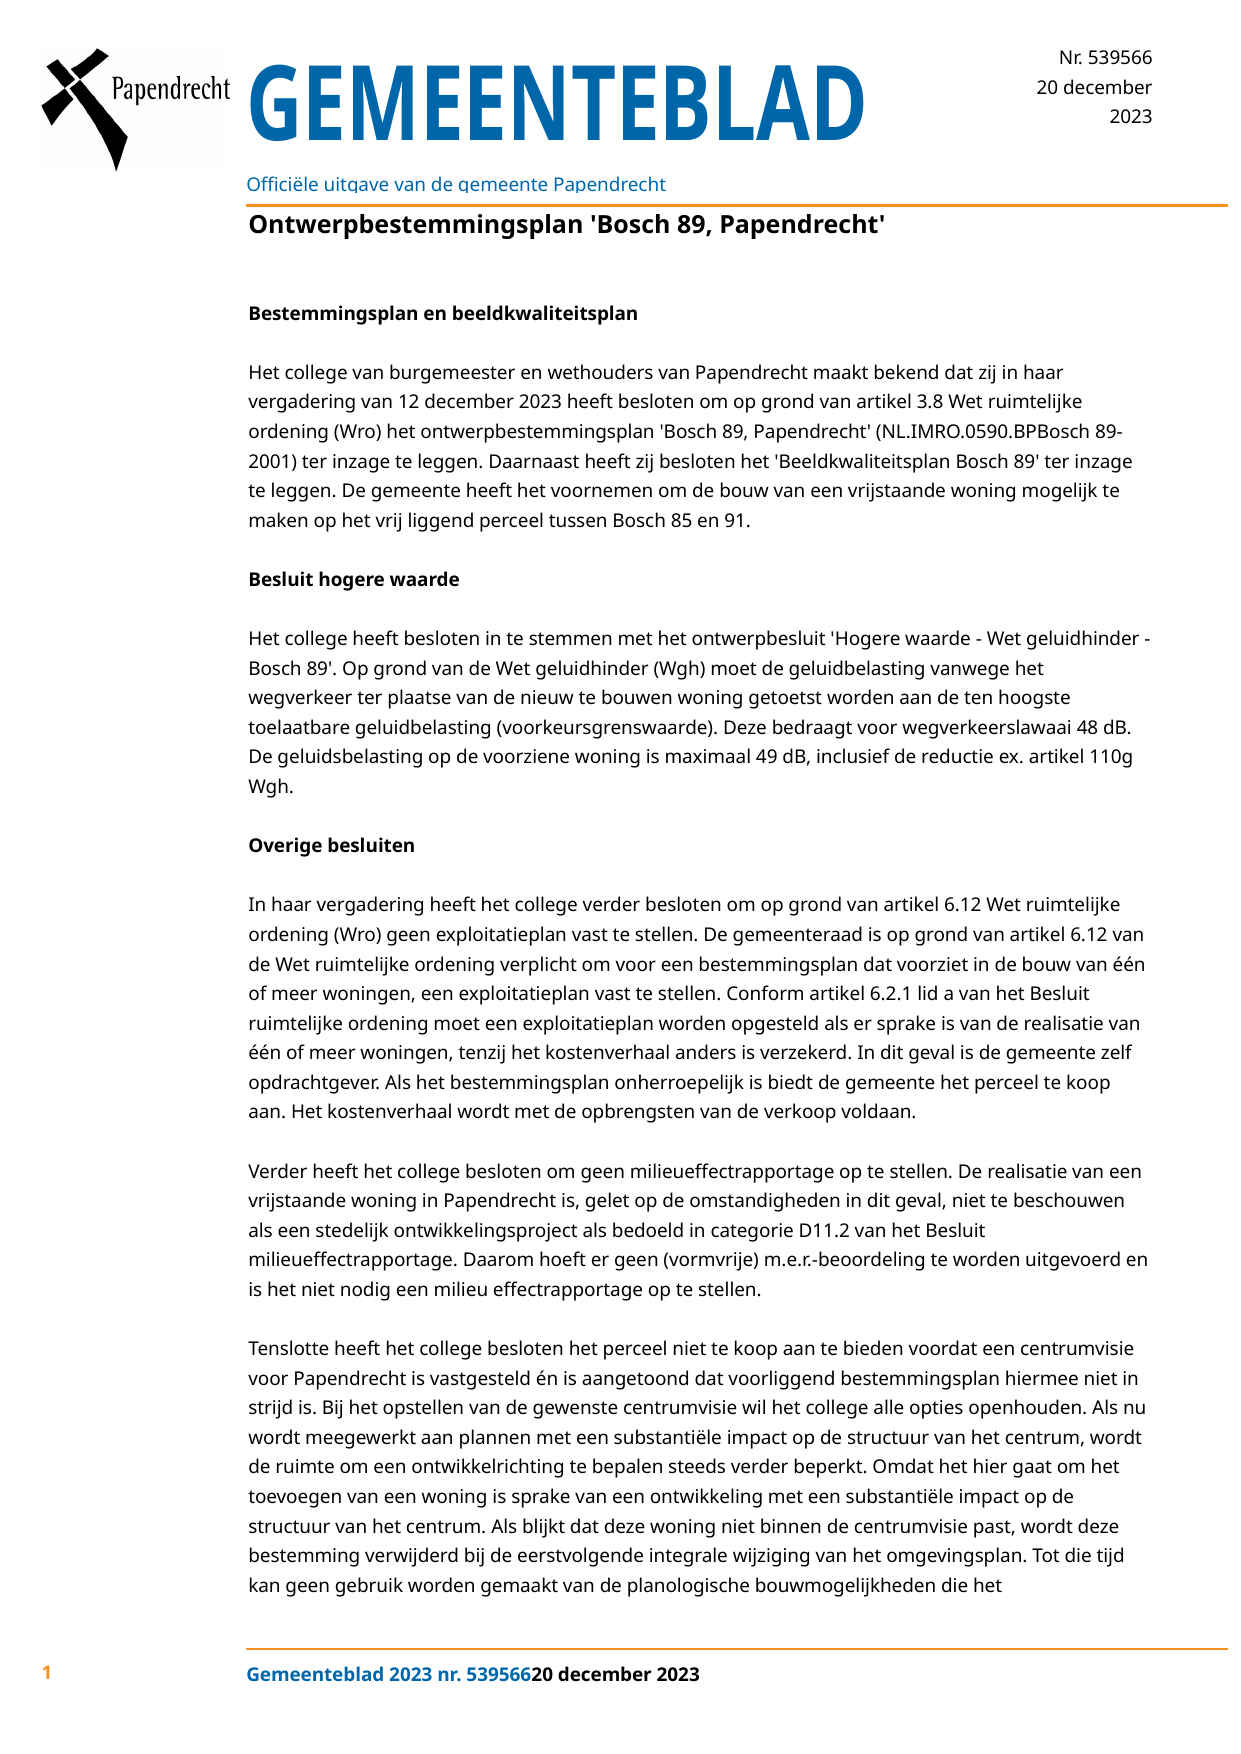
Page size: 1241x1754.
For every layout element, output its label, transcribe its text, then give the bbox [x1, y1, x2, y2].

text Besluit hogere waarde [248, 566, 1152, 592]
text Verder heeft het college besloten om geen milieueffectrapportage op te stellen. De realisatie van een vrijstaande woning in Papendrecht is, gelet op de omstandigheden in dit geval, niet te beschouwen als een stedelijk ontwikkelingsproject als bedoeld in categorie D11.2 van het Besluit milieueffectrapportage. Daarom hoeft er geen (vormvrije) m.e.r.-beoordeling te worden uitgevoerd en is het niet nodig een milieu effectrapportage op te stellen. [248, 1158, 1152, 1302]
text Bestemmingsplan en beeldkwaliteitsplan [248, 300, 1152, 326]
text In haar vergadering heeft het college verder besloten om op grond van artikel 6.12 Wet ruimtelijke ordening (Wro) geen exploitatieplan vast te stellen. De gemeenteraad is op grond van artikel 6.12 van de Wet ruimtelijke ordening verplicht om voor een bestemmingsplan dat voorziet in de bouw van één of meer woningen, een exploitatieplan vast te stellen. Conform artikel 6.2.1 lid a van het Besluit ruimtelijke ordening moet een exploitatieplan worden opgesteld als er sprake is van de realisatie van één of meer woningen, tenzij het kostenverhaal anders is verzekerd. In dit geval is de gemeente zelf opdrachtgever. Als het bestemmingsplan onherroepelijk is biedt de gemeente het perceel te koop aan. Het kostenverhaal wordt met de opbrengsten van de verkoop voldaan. [248, 892, 1152, 1124]
text Het college heeft besloten in te stemmen met het ontwerpbesluit 'Hogere waarde - Wet geluidhinder - Bosch 89'. Op grond van de Wet geluidhinder (Wgh) moet de geluidbelasting vanwege het wegverkeer ter plaatse van de nieuw te bouwen woning getoetst worden aan de ten hoogste toelaatbare geluidbelasting (voorkeursgrenswaarde). Deze bedraagt voor wegverkeerslawaai 48 dB. De geluidsbelasting op de voorziene woning is maximaal 49 dB, inclusief de reductie ex. artikel 110g Wgh. [248, 625, 1152, 799]
text Overige besluiten [248, 832, 1152, 858]
picture [41, 47, 231, 172]
text Ontwerpbestemmingsplan 'Bosch 89, Papendrecht' [248, 207, 1152, 241]
text Het college van burgemeester en wethouders van Papendrecht maakt bekend dat zij in haar vergadering van 12 december 2023 heeft besloten om op grond van artikel 3.8 Wet ruimtelijke ordening (Wro) het ontwerpbestemmingsplan 'Bosch 89, Papendrecht' (NL.IMRO.0590.BPBosch 89-2001) ter inzage te leggen. Daarnaast heeft zij besloten het 'Beeldkwaliteitsplan Bosch 89' ter inzage te leggen. De gemeente heeft het voornemen om de bouw van een vrijstaande woning mogelijk te maken op het vrij liggend perceel tussen Bosch 85 en 91. [248, 359, 1152, 533]
text Tenslotte heeft het college besloten het perceel niet te koop aan te bieden voordat een centrumvisie voor Papendrecht is vastgesteld én is aangetoond dat voorliggend bestemmingsplan hiermee niet in strijd is. Bij het opstellen van de gewenste centrumvisie wil het college alle opties openhouden. Als nu wordt meegewerkt aan plannen met een substantiële impact op de structuur van het centrum, wordt de ruimte om een ontwikkelrichting te bepalen steeds verder beperkt. Omdat het hier gaat om het toevoegen van een woning is sprake van een ontwikkeling met een substantiële impact op de structuur van het centrum. Als blijkt dat deze woning niet binnen de centrumvisie past, wordt deze bestemming verwijderd bij de eerstvolgende integrale wijziging van het omgevingsplan. Tot die tijd kan geen gebruik worden gemaakt van de planologische bouwmogelijkheden die het [248, 1335, 1152, 1598]
